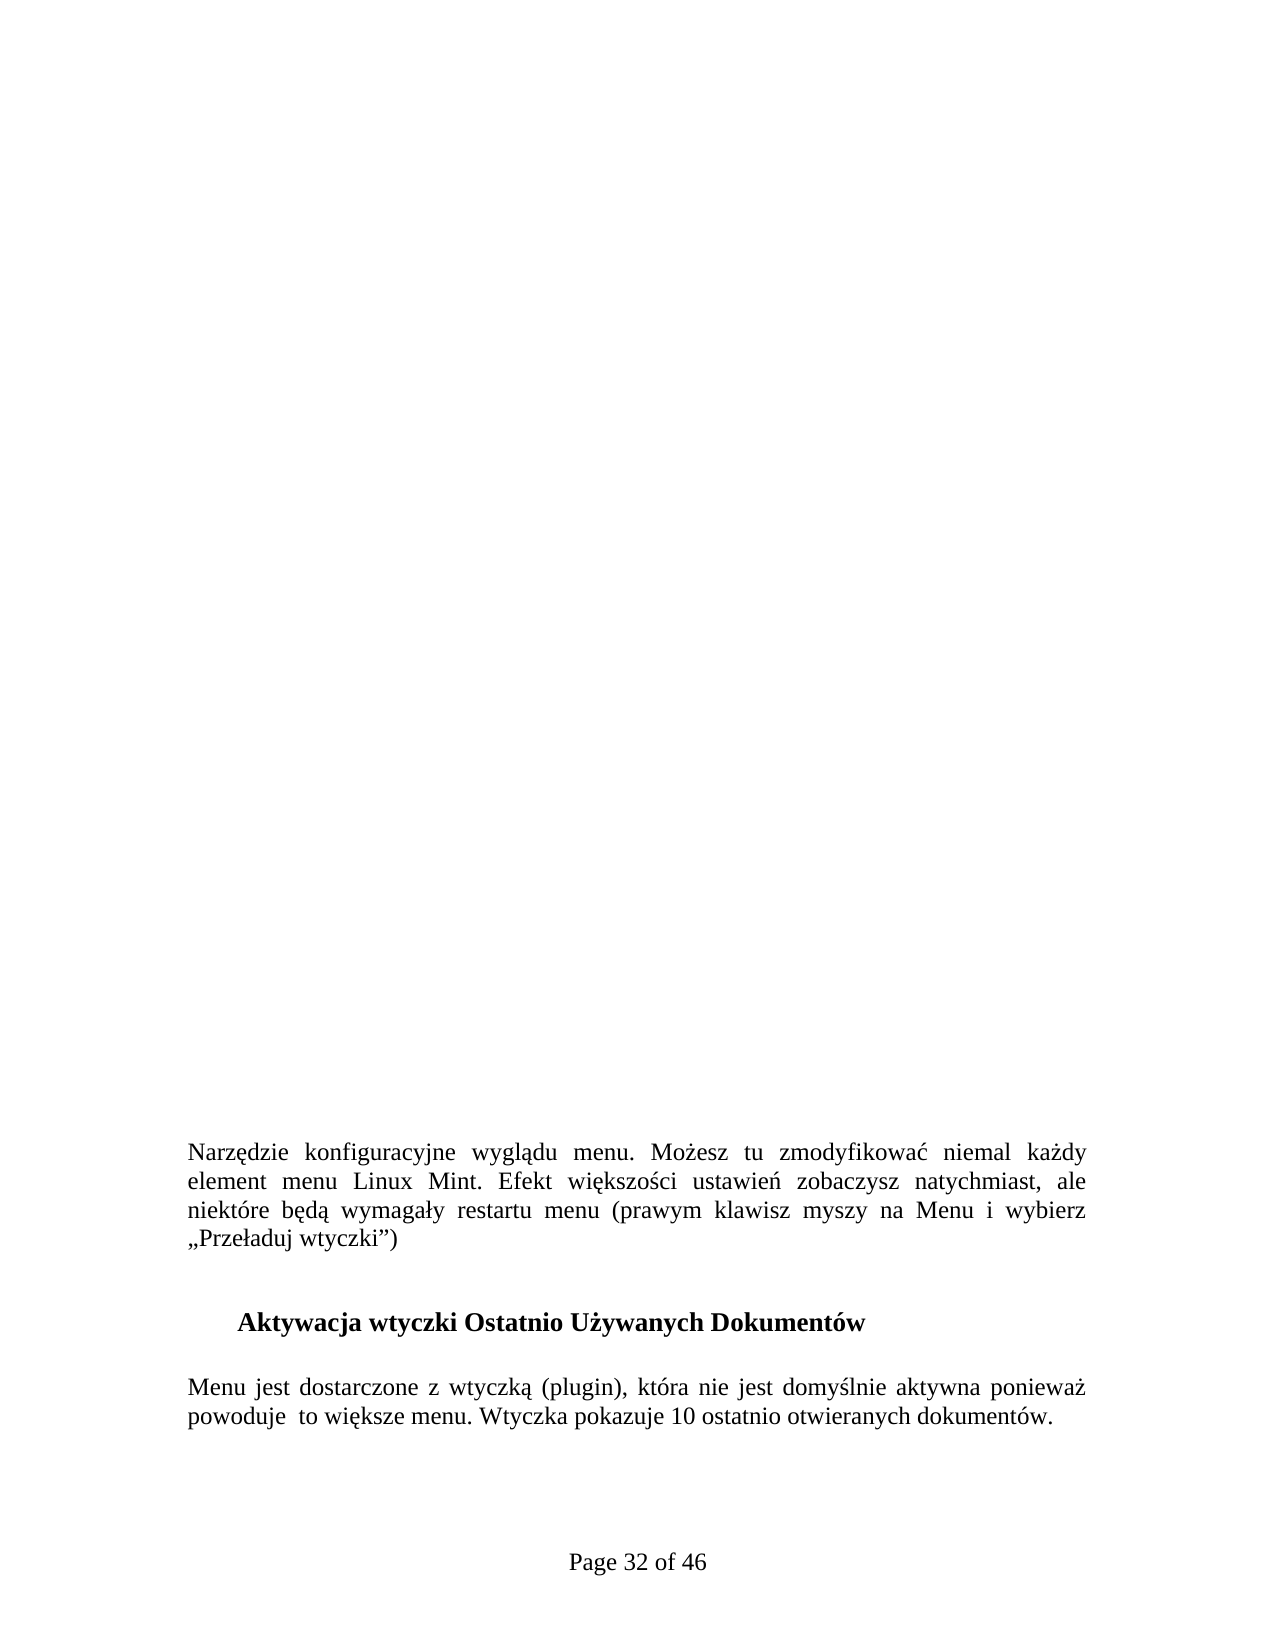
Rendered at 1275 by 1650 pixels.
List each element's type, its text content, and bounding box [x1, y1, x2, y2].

text Narzędzie konfiguracyjne wyglądu menu. Możesz tu zmodyfikować niemal każdy element menu Linux Mint. Efekt większości ustawień zobaczysz natychmiast, ale niektóre będą wymagały restartu menu (prawym klawisz myszy na Menu i wybierz „Przeładuj wtyczki”) [187, 1137, 1087, 1252]
subtitle Aktywacja wtyczki Ostatnio Używanych Dokumentów [187, 1306, 1087, 1337]
text Menu jest dostarczone z wtyczką (plugin), która nie jest domyślnie aktywna ponieważ powoduje to większe menu. Wtyczka pokazuje 10 ostatnio otwieranych dokumentów. [187, 1372, 1087, 1429]
